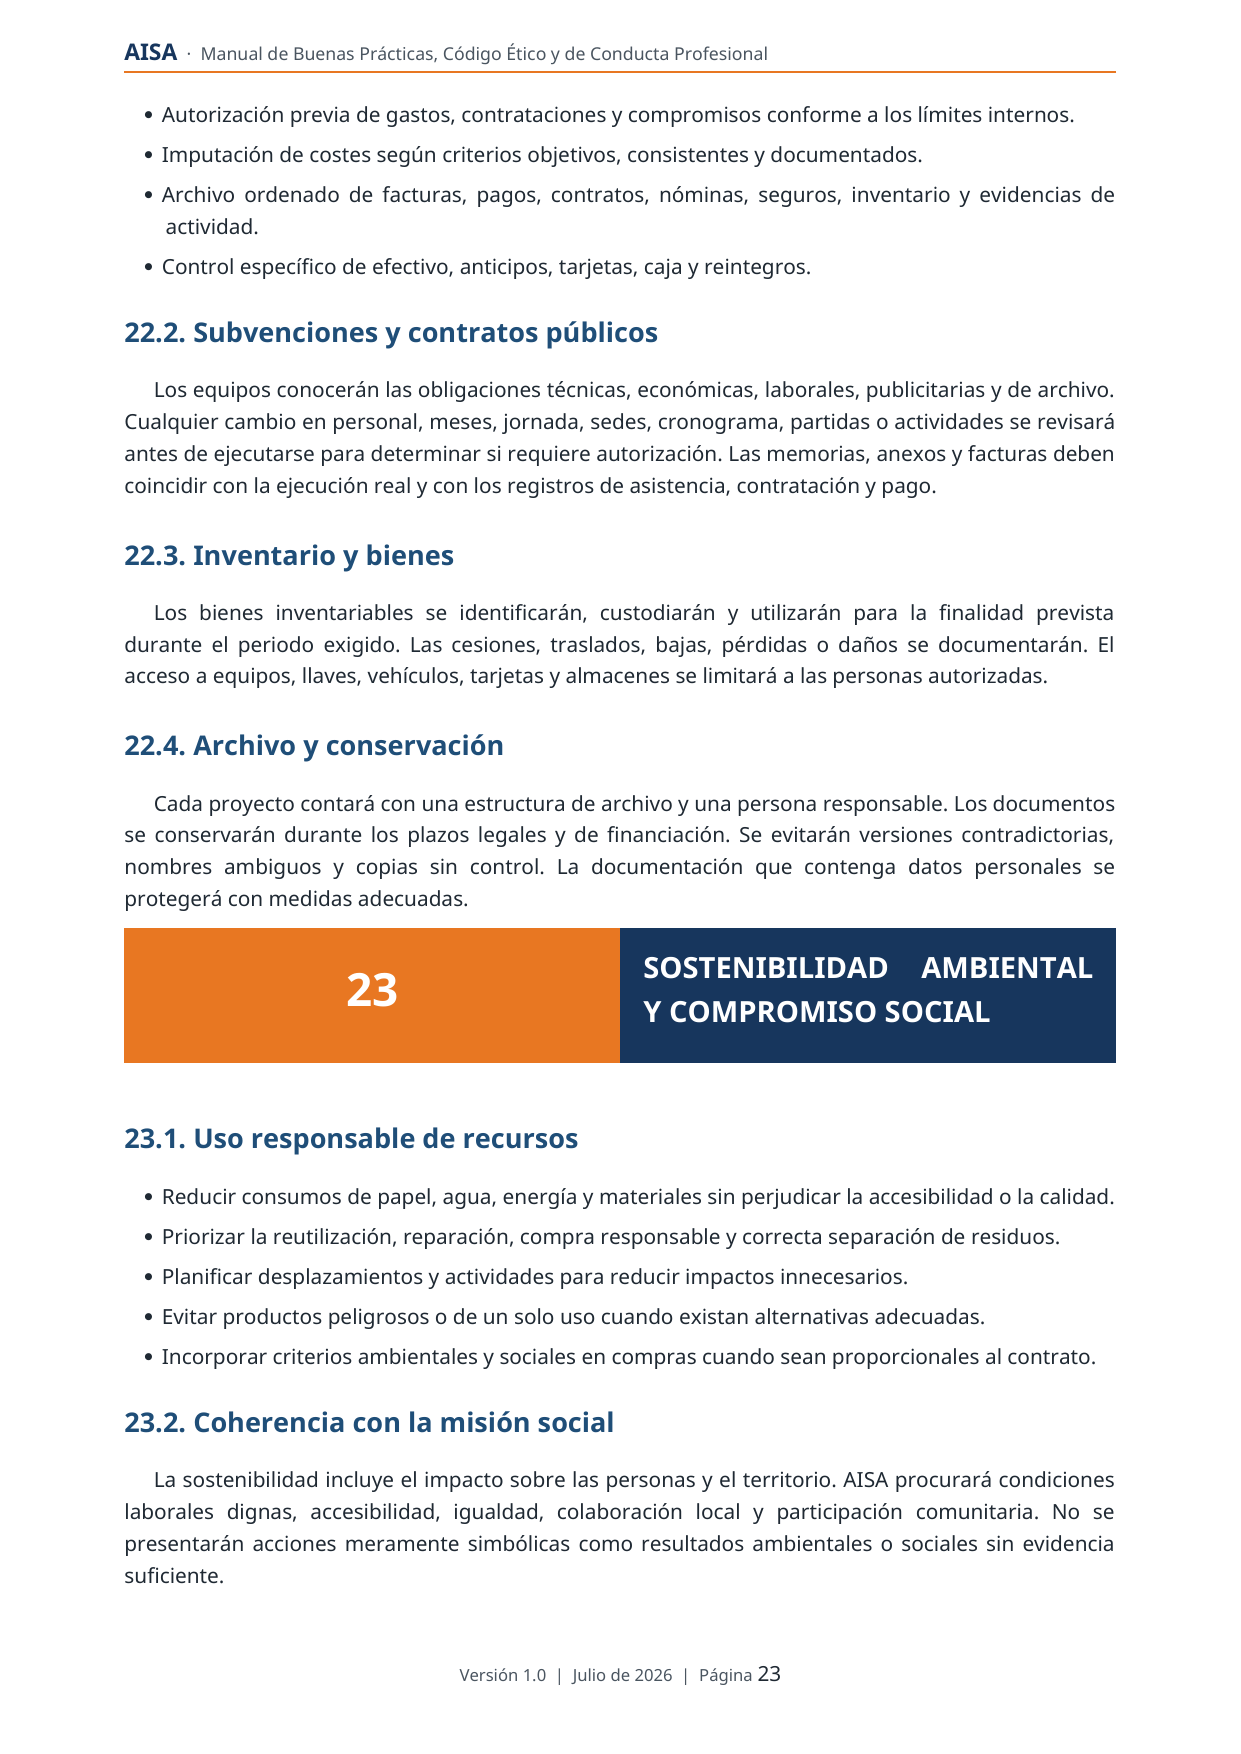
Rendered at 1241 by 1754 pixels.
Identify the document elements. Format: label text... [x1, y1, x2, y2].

list Autorización previa de gastos, contrataciones y compromisos conforme a los límites internos. [145, 100, 1116, 129]
subtitle 22.4. Archivo y conservación [124, 727, 1116, 763]
subtitle 22.2. Subvenciones y contratos públicos [124, 313, 1116, 350]
subtitle 23.2. Coherencia con la misión social [124, 1403, 1116, 1440]
text Los equipos conocerán las obligaciones técnicas, económicas, laborales, publicitarias y de archivo. Cualquier cambio en personal, meses, jornada, sedes, cronograma, partidas o actividades se revisará antes de ejecutarse para determinar si requiere autorización. Las memorias, anexos y facturas deben coincidir con la ejecución real y con los registros de asistencia, contratación y pago. [124, 376, 1116, 499]
text La sostenibilidad incluye el impacto sobre las personas y el territorio. AISA procurará condiciones laborales dignas, accesibilidad, igualdad, colaboración local y participación comunitaria. No se presentarán acciones meramente simbólicas como resultados ambientales o sociales sin evidencia suficiente. [124, 1465, 1116, 1589]
table_header 23 [124, 928, 620, 1063]
list Incorporar criterios ambientales y sociales en compras cuando sean proporcionales al contrato. [145, 1342, 1116, 1371]
text Los bienes inventariables se identificarán, custodiarán y utilizarán para la finalidad prevista durante el periodo exigido. Las cesiones, traslados, bajas, pérdidas o daños se documentarán. El acceso a equipos, llaves, vehículos, tarjetas y almacenes se limitará a las personas autorizadas. [124, 598, 1116, 690]
list Archivo ordenado de facturas, pagos, contratos, nóminas, seguros, inventario y evidencias de actividad. [145, 181, 1116, 241]
subtitle 23.1. Uso responsable de recursos [124, 1120, 1116, 1157]
subtitle 22.3. Inventario y bienes [124, 536, 1116, 573]
list Priorizar la reutilización, reparación, compra responsable y correcta separación de residuos. [145, 1222, 1116, 1251]
list Evitar productos peligrosos o de un solo uso cuando existan alternativas adecuadas. [145, 1302, 1116, 1331]
list Imputación de costes según criterios objetivos, consistentes y documentados. [145, 141, 1116, 169]
text Cada proyecto contará con una estructura de archivo y una persona responsable. Los documentos se conservarán durante los plazos legales y de financiación. Se evitarán versiones contradictorias, nombres ambiguos y copias sin control. La documentación que contenga datos personales se protegerá con medidas adecuadas. [124, 789, 1116, 912]
list Planificar desplazamientos y actividades para reducir impactos innecesarios. [145, 1262, 1116, 1291]
table_header SOSTENIBILIDAD AMBIENTAL Y COMPROMISO SOCIAL [620, 928, 1116, 1063]
list Control específico de efectivo, anticipos, tarjetas, caja y reintegros. [145, 252, 1116, 281]
list Reducir consumos de papel, agua, energía y materiales sin perjudicar la accesibilidad o la calidad. [145, 1182, 1116, 1210]
